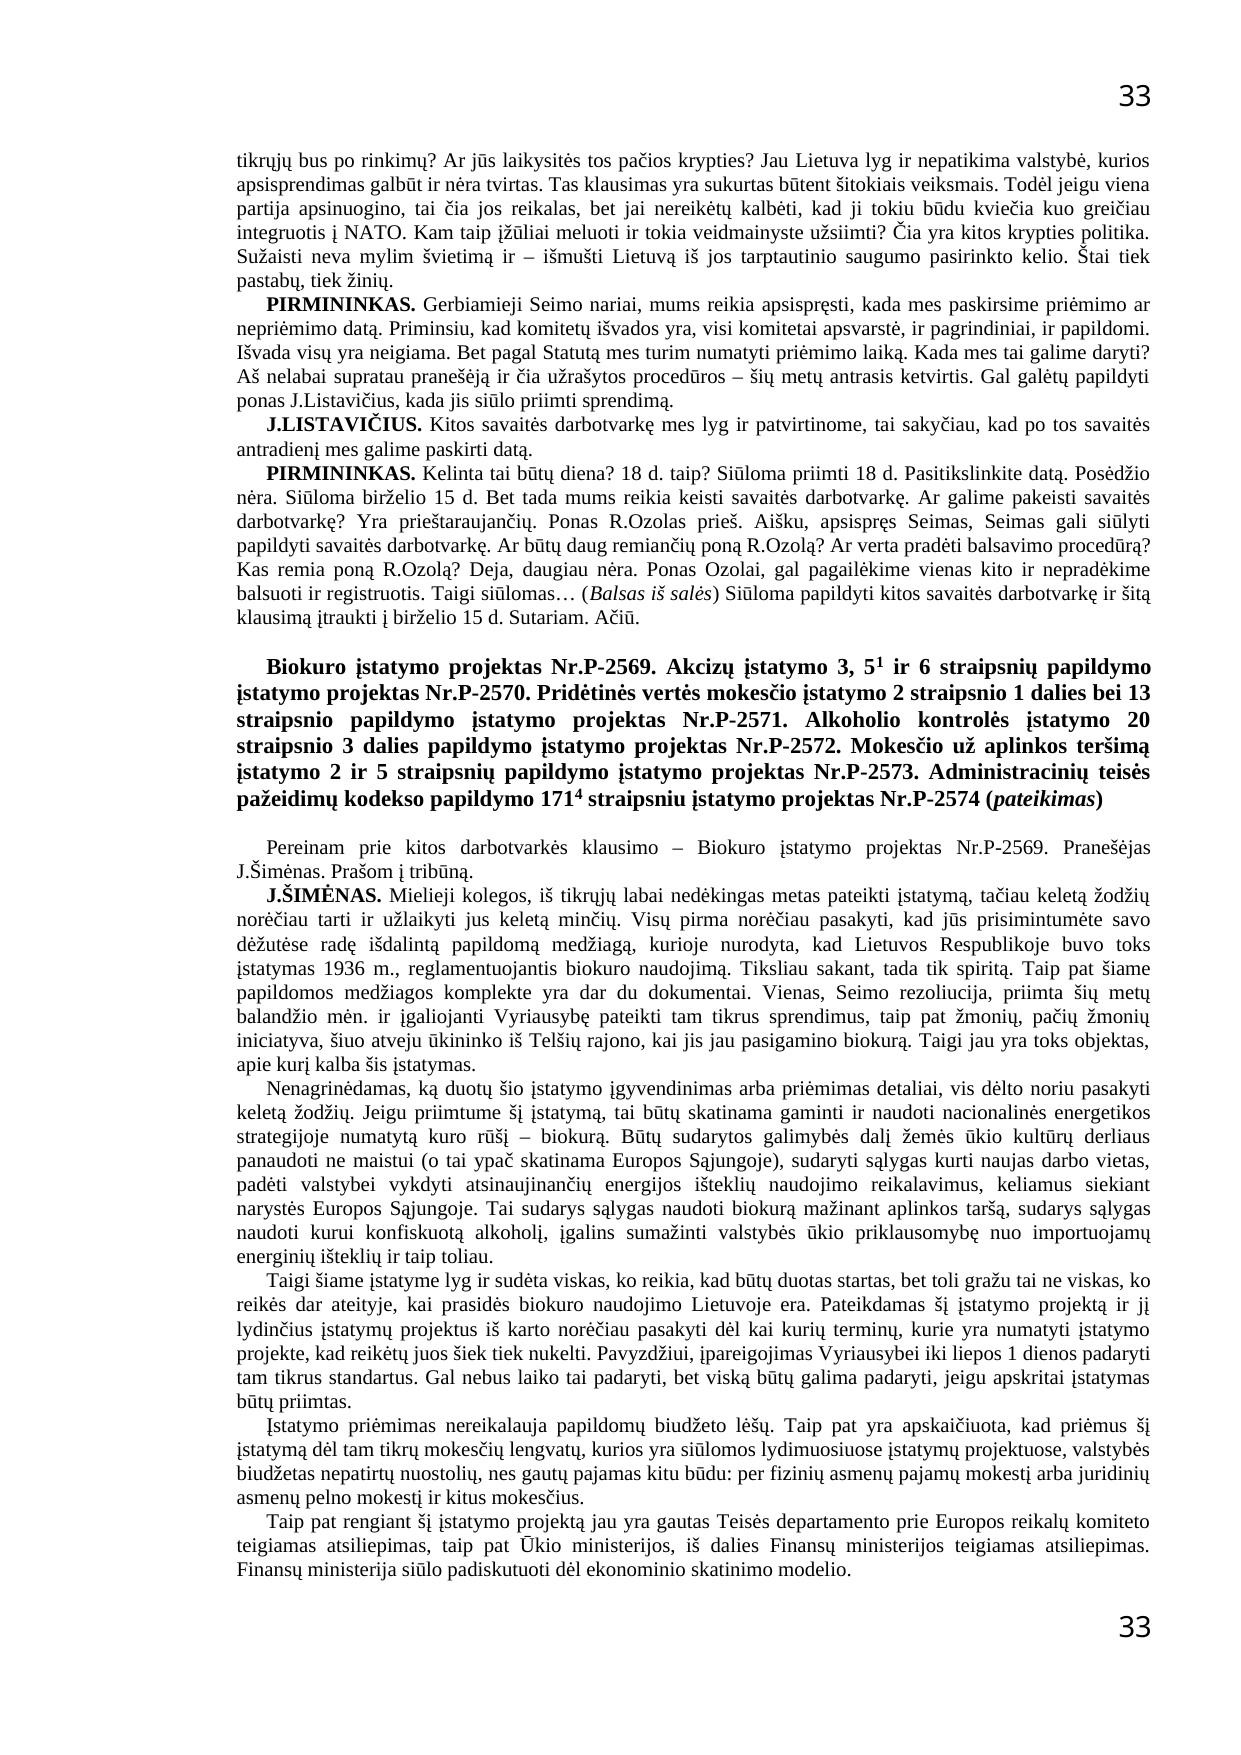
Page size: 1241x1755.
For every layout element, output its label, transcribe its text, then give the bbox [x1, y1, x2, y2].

text Taip pat rengiant šį įstatymo projektą jau yra gautas Teisės departamento prie Europos reikalų komiteto teigiamas atsiliepimas, taip pat Ūkio ministerijos, iš dalies Finansų ministerijos teigiamas atsiliepimas. Finansų ministerija siūlo padiskutuoti dėl ekonominio skatinimo modelio. [236, 1509, 1152, 1581]
text Nenagrinėdamas, ką duotų šio įstatymo įgyvendinimas arba priėmimas detaliai, vis dėlto noriu pasakyti keletą žodžių. Jeigu priimtume šį įstatymą, tai būtų skatinama gaminti ir naudoti nacionalinės energetikos strategijoje numatytą kuro rūšį – biokurą. Būtų sudarytos galimybės dalį žemės ūkio kultūrų derliaus panaudoti ne maistui (o tai ypač skatinama Europos Sąjungoje), sudaryti sąlygas kurti naujas darbo vietas, padėti valstybei vykdyti atsinaujinančių energijos išteklių naudojimo reikalavimus, keliamus siekiant narystės Europos Sąjungoje. Tai sudarys sąlygas naudoti biokurą mažinant aplinkos taršą, sudarys sąlygas naudoti kurui konfiskuotą alkoholį, įgalins sumažinti valstybės ūkio priklausomybę nuo importuojamų energinių išteklių ir taip toliau. [236, 1076, 1152, 1268]
text tikrųjų bus po rinkimų? Ar jūs laikysitės tos pačios krypties? Jau Lietuva lyg ir nepatikima valstybė, kurios apsisprendimas galbūt ir nėra tvirtas. Tas klausimas yra sukurtas būtent šitokiais veiksmais. Todėl jeigu viena partija apsinuogino, tai čia jos reikalas, bet jai nereikėtų kalbėti, kad ji tokiu būdu kviečia kuo greičiau integruotis į NATO. Kam taip įžūliai meluoti ir tokia veidmainyste užsiimti? Čia yra kitos krypties politika. Sužaisti neva mylim švietimą ir – išmušti Lietuvą iš jos tarptautinio saugumo pasirinkto kelio. Štai tiek pastabų, tiek žinių. [236, 148, 1152, 292]
text J.LISTAVIČIUS. Kitos savaitės darbotvarkę mes lyg ir patvirtinome, tai sakyčiau, kad po tos savaitės antradienį mes galime paskirti datą. [236, 412, 1152, 461]
text PIRMININKAS. Gerbiamieji Seimo nariai, mums reikia apsispręsti, kada mes paskirsime priėmimo ar nepriėmimo datą. Priminsiu, kad komitetų išvados yra, visi komitetai apsvarstė, ir pagrindiniai, ir papildomi. Išvada visų yra neigiama. Bet pagal Statutą mes turim numatyti priėmimo laiką. Kada mes tai galime daryti? Aš nelabai supratau pranešėją ir čia užrašytos procedūros – šių metų antrasis ketvirtis. Gal galėtų papildyti ponas J.Listavičius, kada jis siūlo priimti sprendimą. [236, 292, 1152, 412]
text Įstatymo priėmimas nereikalauja papildomų biudžeto lėšų. Taip pat yra apskaičiuota, kad priėmus šį įstatymą dėl tam tikrų mokesčių lengvatų, kurios yra siūlomos lydimuosiuose įstatymų projektuose, valstybės biudžetas nepatirtų nuostolių, nes gautų pajamas kitu būdu: per fizinių asmenų pajamų mokestį arba juridinių asmenų pelno mokestį ir kitus mokesčius. [236, 1413, 1152, 1509]
text Pereinam prie kitos darbotvarkės klausimo – Biokuro įstatymo projektas Nr.P-2569. Pranešėjas J.Šimėnas. Prašom į tribūną. [236, 835, 1152, 883]
text Taigi šiame įstatyme lyg ir sudėta viskas, ko reikia, kad būtų duotas startas, bet toli gražu tai ne viskas, ko reikės dar ateityje, kai prasidės biokuro naudojimo Lietuvoje era. Pateikdamas šį įstatymo projektą ir jį lydinčius įstatymų projektus iš karto norėčiau pasakyti dėl kai kurių terminų, kurie yra numatyti įstatymo projekte, kad reikėtų juos šiek tiek nukelti. Pavyzdžiui, įpareigojimas Vyriausybei iki liepos 1 dienos padaryti tam tikrus standartus. Gal nebus laiko tai padaryti, bet viską būtų galima padaryti, jeigu apskritai įstatymas būtų priimtas. [236, 1268, 1152, 1413]
text Biokuro įstatymo projektas Nr.P-2569. Akcizų įstatymo 3, 51 ir 6 straipsnių papildymo įstatymo projektas Nr.P-2570. Pridėtinės vertės mokesčio įstatymo 2 straipsnio 1 dalies bei 13 straipsnio papildymo įstatymo projektas Nr.P-2571. Alkoholio kontrolės įstatymo 20 straipsnio 3 dalies papildymo įstatymo projektas Nr.P-2572. Mokesčio už aplinkos teršimą įstatymo 2 ir 5 straipsnių papildymo įstatymo projektas Nr.P-2573. Administracinių teisės pažeidimų kodekso papildymo 1714 straipsniu įstatymo projektas Nr.P-2574 (pateikimas) [236, 653, 1152, 811]
text J.ŠIMĖNAS. Mielieji kolegos, iš tikrųjų labai nedėkingas metas pateikti įstatymą, tačiau keletą žodžių norėčiau tarti ir užlaikyti jus keletą minčių. Visų pirma norėčiau pasakyti, kad jūs prisimintumėte savo dėžutėse radę išdalintą papildomą medžiagą, kurioje nurodyta, kad Lietuvos Respublikoje buvo toks įstatymas 1936 m., reglamentuojantis biokuro naudojimą. Tiksliau sakant, tada tik spiritą. Taip pat šiame papildomos medžiagos komplekte yra dar du dokumentai. Vienas, Seimo rezoliucija, priimta šių metų balandžio mėn. ir įgaliojanti Vyriausybę pateikti tam tikrus sprendimus, taip pat žmonių, pačių žmonių iniciatyva, šiuo atveju ūkininko iš Telšių rajono, kai jis jau pasigamino biokurą. Taigi jau yra toks objektas, apie kurį kalba šis įstatymas. [236, 883, 1152, 1076]
text PIRMININKAS. Kelinta tai būtų diena? 18 d. taip? Siūloma priimti 18 d. Pasitikslinkite datą. Posėdžio nėra. Siūloma birželio 15 d. Bet tada mums reikia keisti savaitės darbotvarkę. Ar galime pakeisti savaitės darbotvarkę? Yra prieštaraujančių. Ponas R.Ozolas prieš. Aišku, apsispręs Seimas, Seimas gali siūlyti papildyti savaitės darbotvarkę. Ar būtų daug remiančių poną R.Ozolą? Ar verta pradėti balsavimo procedūrą? Kas remia poną R.Ozolą? Deja, daugiau nėra. Ponas Ozolai, gal pagailėkime vienas kito ir nepradėkime balsuoti ir registruotis. Taigi siūlomas… (Balsas iš salės) Siūloma papildyti kitos savaitės darbotvarkę ir šitą klausimą įtraukti į birželio 15 d. Sutariam. Ačiū. [236, 461, 1152, 629]
